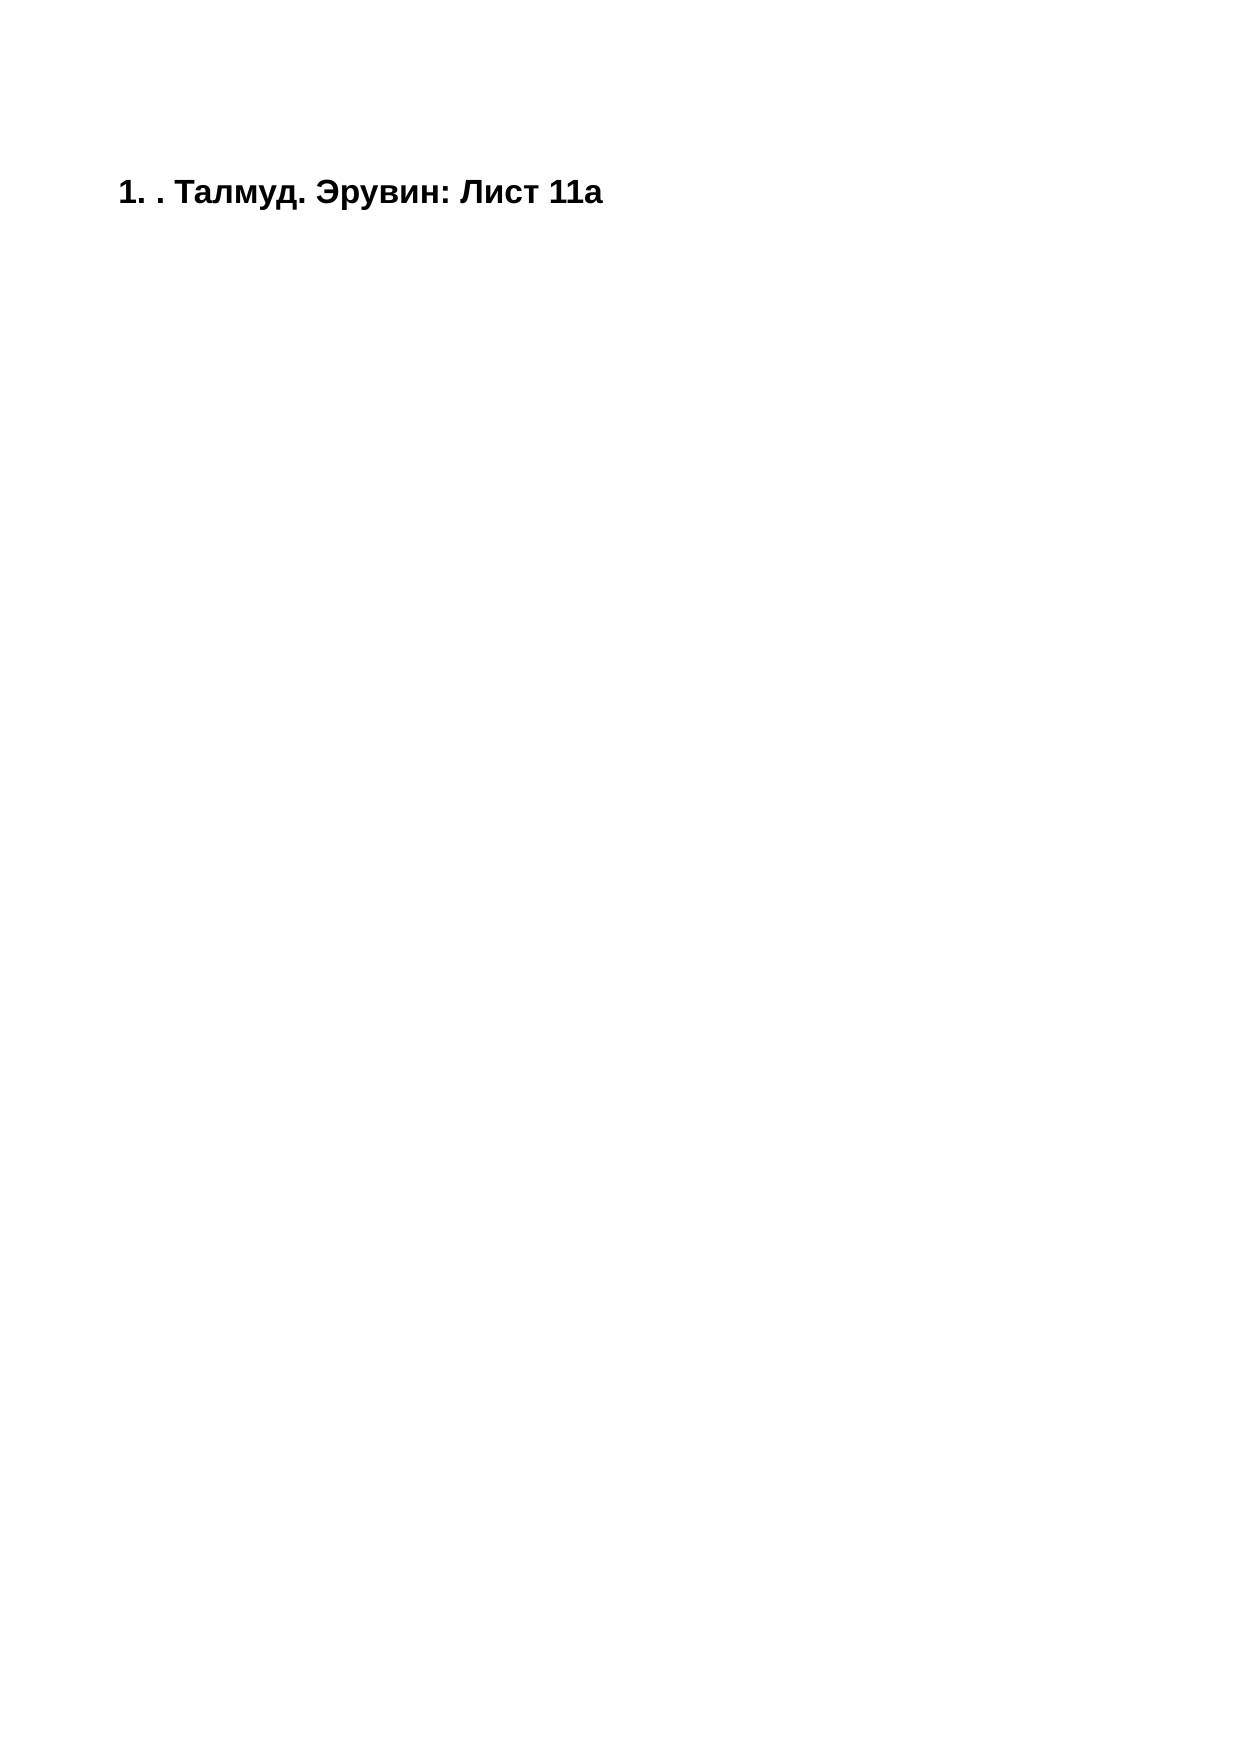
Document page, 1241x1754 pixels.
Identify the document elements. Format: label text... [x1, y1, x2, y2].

subtitle . Талмуд. Эрувин: Лист 11a [118, 147, 1122, 176]
